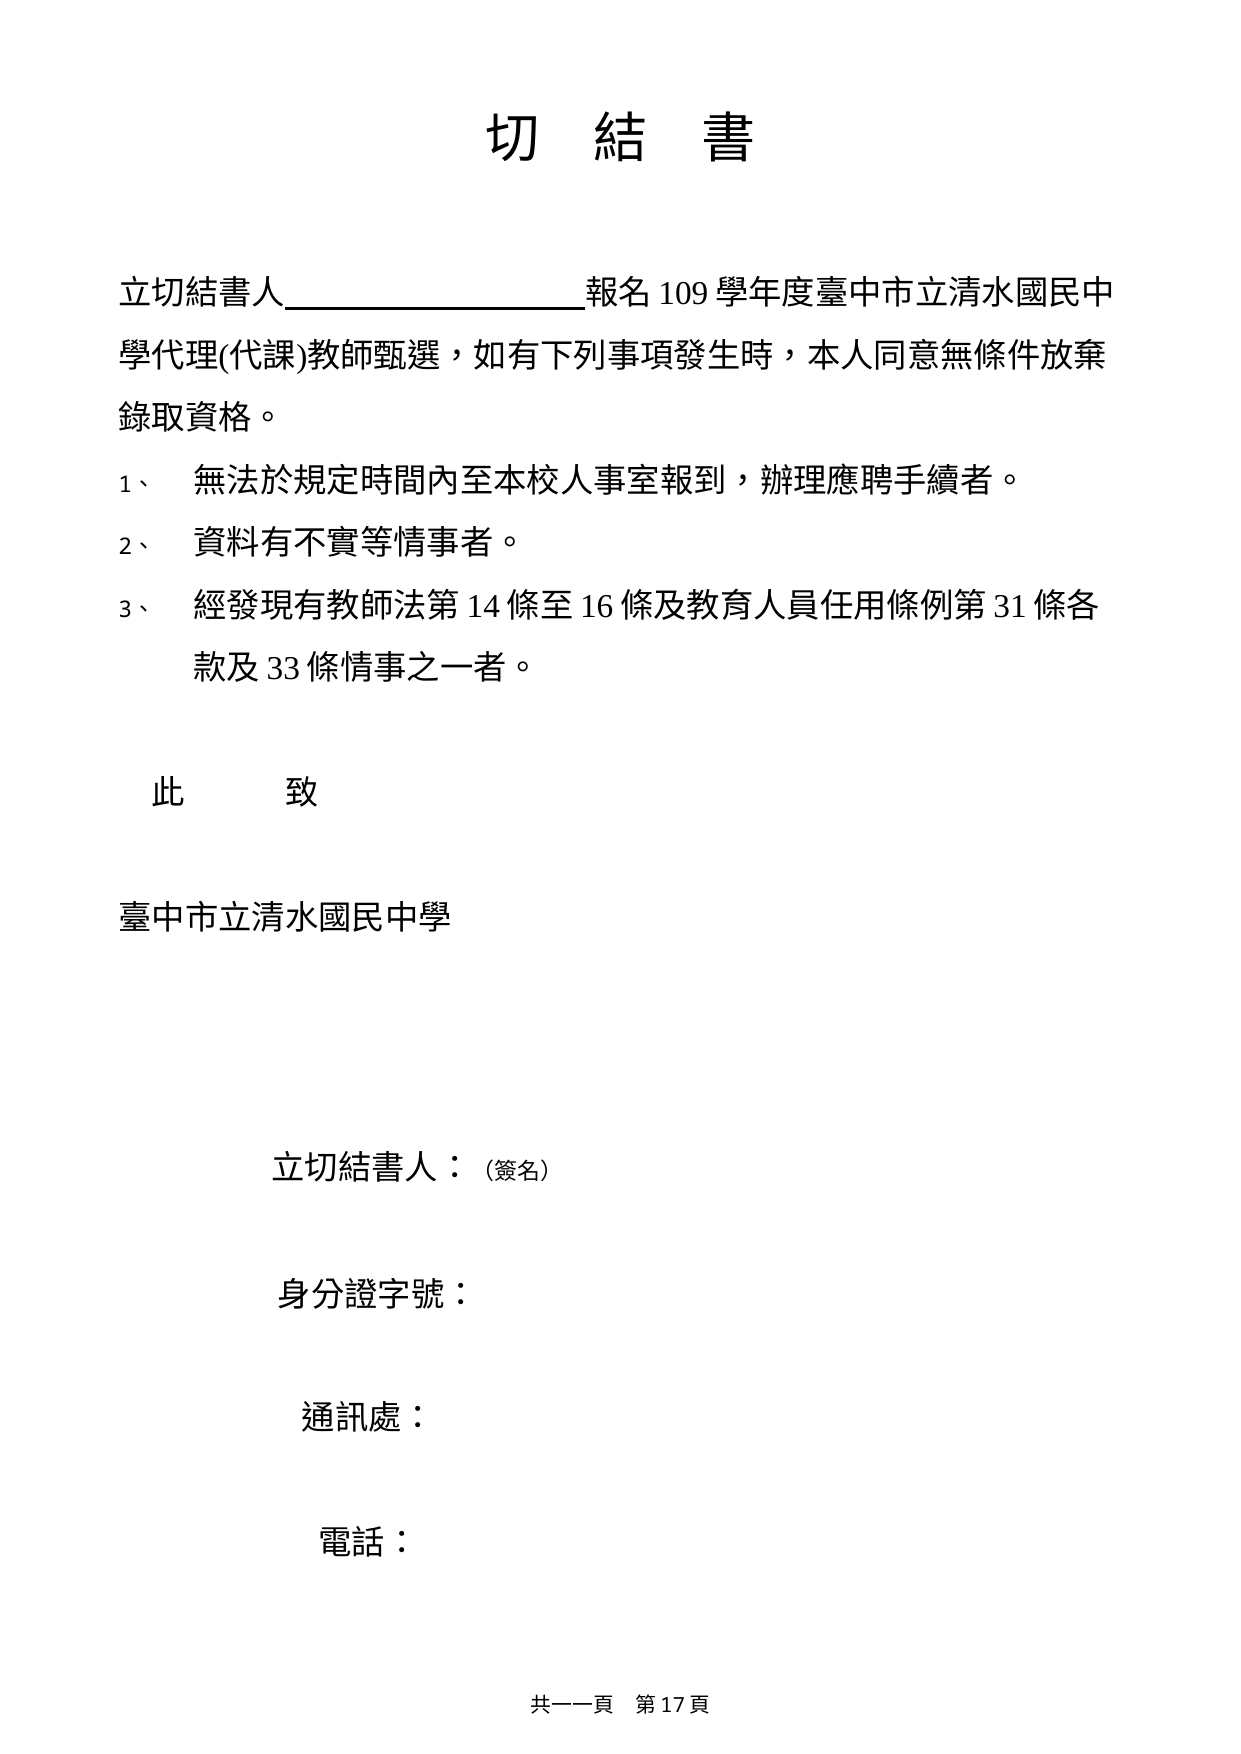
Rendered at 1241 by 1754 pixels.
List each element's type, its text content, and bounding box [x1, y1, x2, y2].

text 此 致 [118, 749, 1122, 811]
text 身分證字號： [118, 1249, 1122, 1311]
list 資料有不實等情事者。 [118, 499, 1122, 561]
text 臺中市立清水國民中學 [118, 874, 1122, 936]
text 立切結書人 報名109學年度臺中市立清水國民中學代理(代課)教師甄選，如有下列事項發生時，本人同意無條件放棄錄取資格。 [118, 249, 1122, 436]
list 無法於規定時間內至本校人事室報到，辦理應聘手續者。 [118, 436, 1122, 499]
text 切 結 書 [118, 61, 1122, 186]
text 立切結書人：（簽名） [118, 1124, 1122, 1186]
text 電話： [118, 1499, 1122, 1561]
text 通訊處： [118, 1374, 1122, 1436]
list 經發現有教師法第14條至16條及教育人員任用條例第31條各款及33條情事之一者。 [118, 561, 1122, 686]
